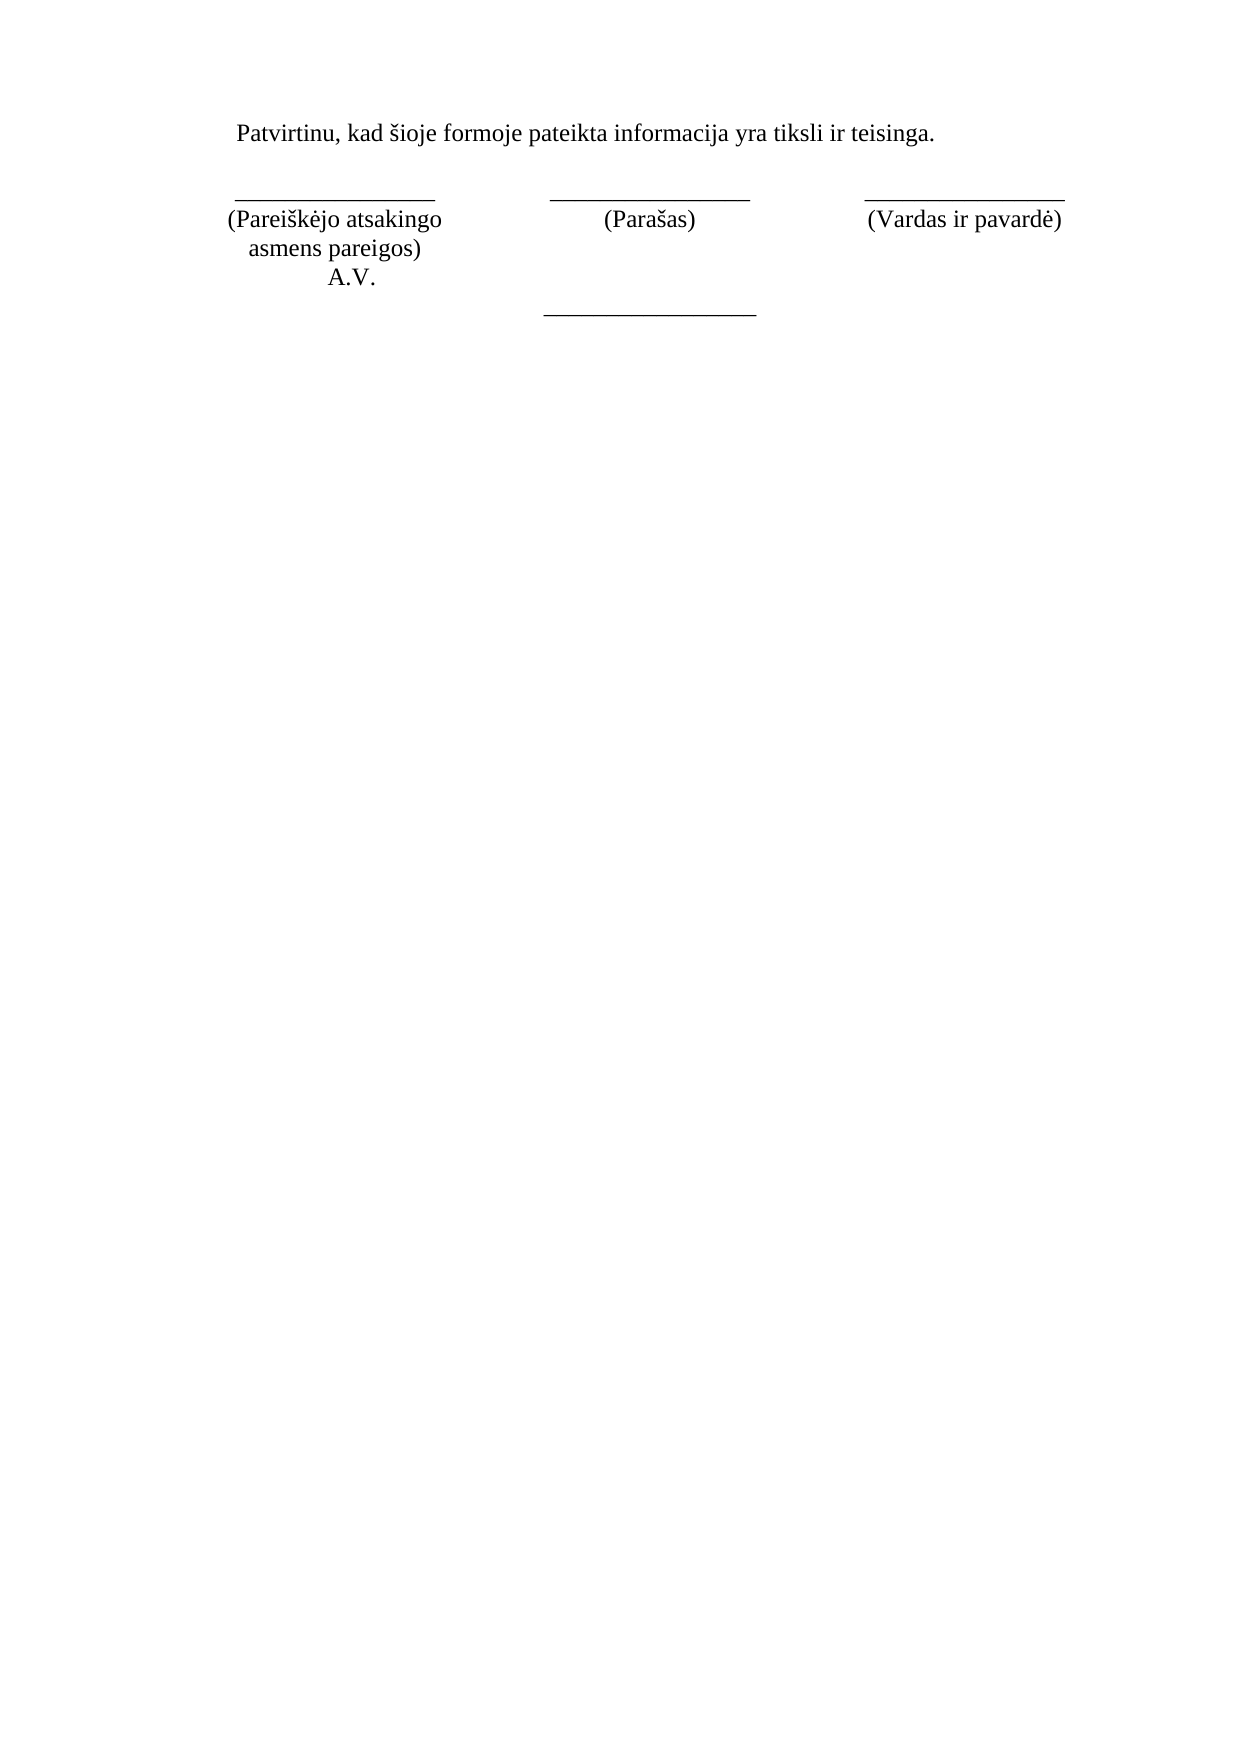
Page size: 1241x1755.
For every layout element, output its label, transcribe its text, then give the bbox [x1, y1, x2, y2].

text Patvirtinu, kad šioje formoje pateikta informacija yra tiksli ir teisinga. [177, 118, 1122, 147]
table_header ________________ (Parašas) [492, 176, 807, 262]
text _________________ [177, 291, 1122, 319]
text A.V. [177, 262, 1122, 291]
table_header ________________ (Pareiškėjo atsakingo asmens pareigos) [177, 176, 492, 262]
table_header ________________ (Vardas ir pavardė) [807, 176, 1122, 262]
